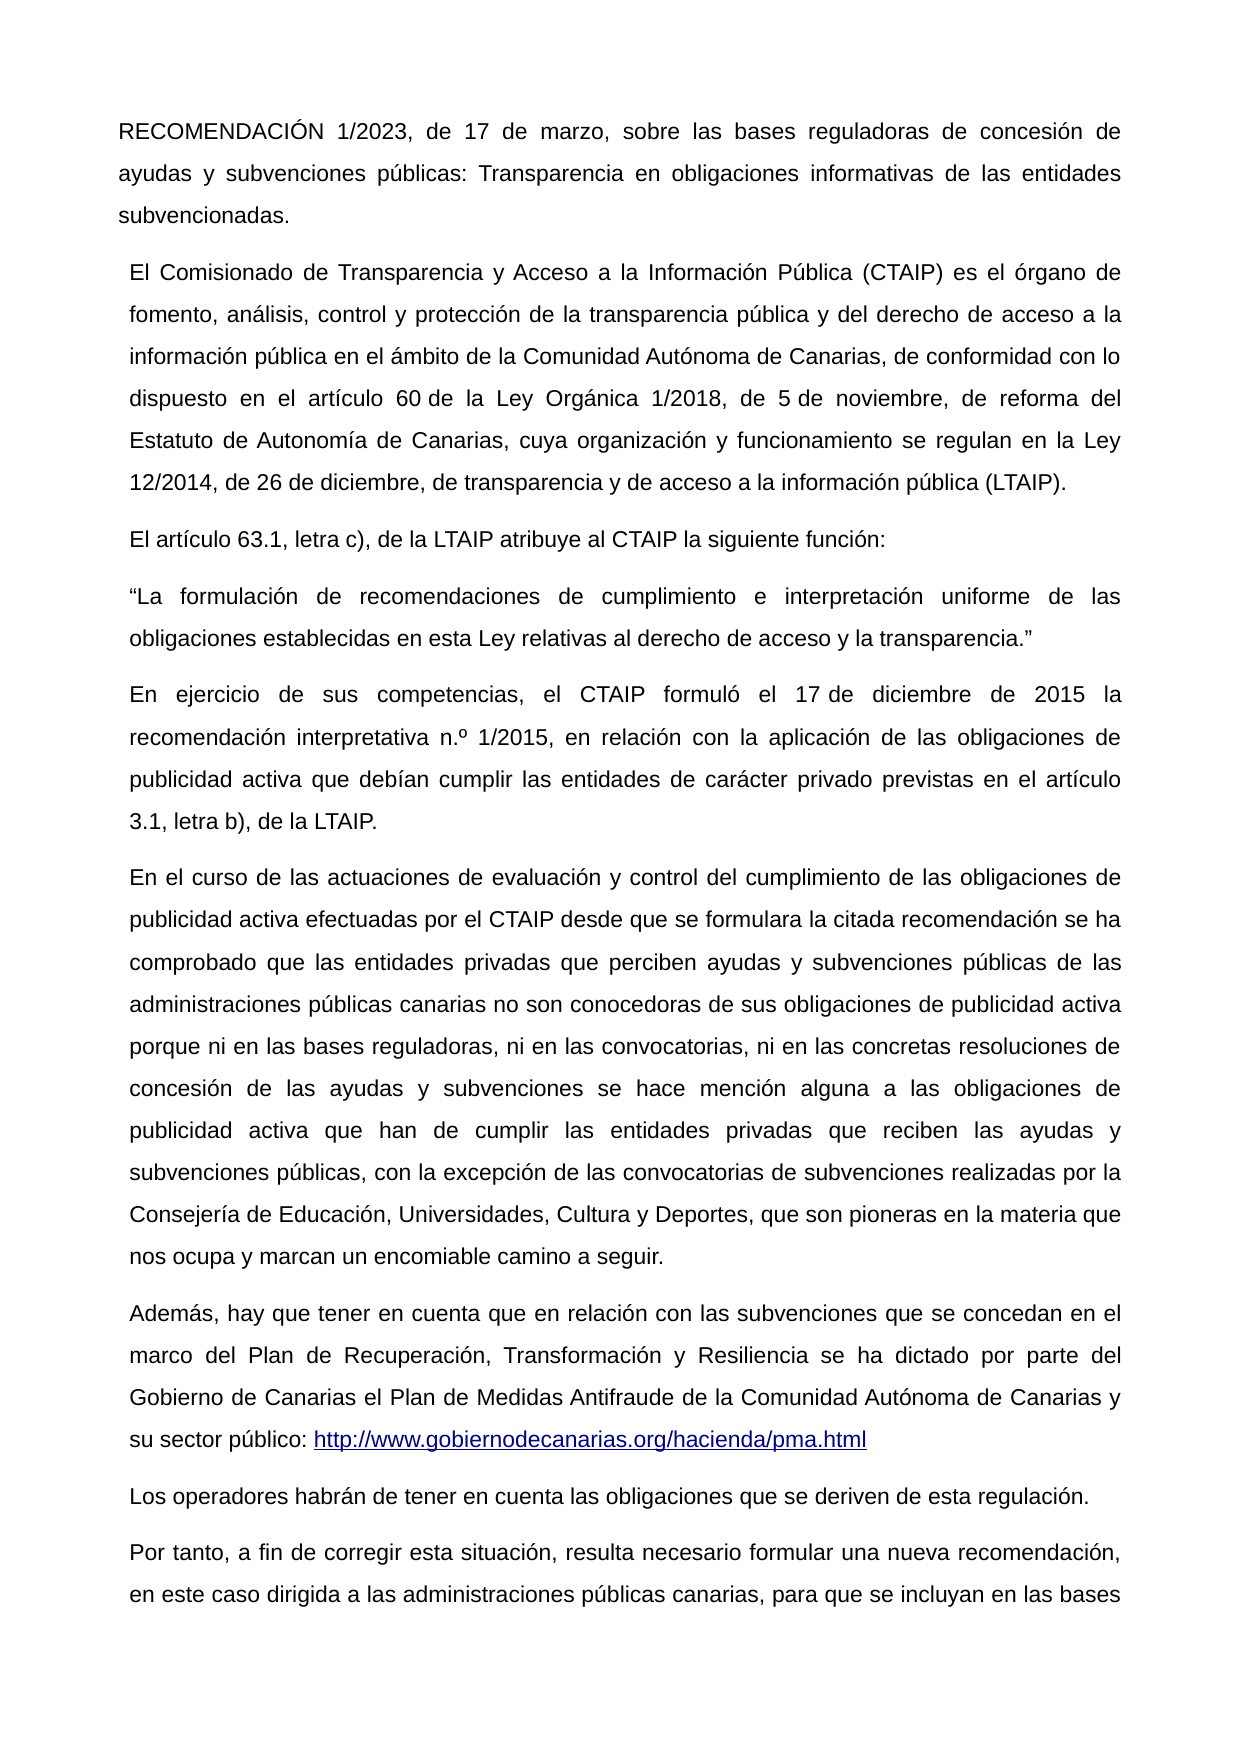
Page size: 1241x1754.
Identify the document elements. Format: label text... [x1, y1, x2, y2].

text RECOMENDACIÓN 1/2023, de 17 de marzo, sobre las bases reguladoras de concesión de ayudas y subvenciones públicas: Transparencia en obligaciones informativas de las entidades subvencionadas. [118, 118, 1122, 229]
text “La formulación de recomendaciones de cumplimiento e interpretación uniforme de las obligaciones establecidas en esta Ley relativas al derecho de acceso y la transparencia.” [129, 583, 1122, 651]
text En ejercicio de sus competencias, el CTAIP formuló el 17 de diciembre de 2015 la recomendación interpretativa n.º 1/2015, en relación con la aplicación de las obligaciones de publicidad activa que debían cumplir las entidades de carácter privado previstas en el artículo 3.1, letra b), de la LTAIP. [129, 681, 1122, 834]
text Por tanto, a fin de corregir esta situación, resulta necesario formular una nueva recomendación, en este caso dirigida a las administraciones públicas canarias, para que se incluyan en las bases [129, 1539, 1122, 1608]
text El Comisionado de Transparencia y Acceso a la Información Pública (CTAIP) es el órgano de fomento, análisis, control y protección de la transparencia pública y del derecho de acceso a la información pública en el ámbito de la Comunidad Autónoma de Canarias, de conformidad con lo dispuesto en el artículo 60 de la Ley Orgánica 1/2018, de 5 de noviembre, de reforma del Estatuto de Autonomía de Canarias, cuya organización y funcionamiento se regulan en la Ley 12/2014, de 26 de diciembre, de transparencia y de acceso a la información pública (LTAIP). [129, 259, 1122, 496]
text En el curso de las actuaciones de evaluación y control del cumplimiento de las obligaciones de publicidad activa efectuadas por el CTAIP desde que se formulara la citada recomendación se ha comprobado que las entidades privadas que perciben ayudas y subvenciones públicas de las administraciones públicas canarias no son conocedoras de sus obligaciones de publicidad activa porque ni en las bases reguladoras, ni en las convocatorias, ni en las concretas resoluciones de concesión de las ayudas y subvenciones se hace mención alguna a las obligaciones de publicidad activa que han de cumplir las entidades privadas que reciben las ayudas y subvenciones públicas, con la excepción de las convocatorias de subvenciones realizadas por la Consejería de Educación, Universidades, Cultura y Deportes, que son pioneras en la materia que nos ocupa y marcan un encomiable camino a seguir. [129, 864, 1122, 1269]
text El artículo 63.1, letra c), de la LTAIP atribuye al CTAIP la siguiente función: [129, 526, 1122, 552]
text Los operadores habrán de tener en cuenta las obligaciones que se deriven de esta regulación. [129, 1483, 1122, 1509]
text Además, hay que tener en cuenta que en relación con las subvenciones que se concedan en el marco del Plan de Recuperación, Transformación y Resiliencia se ha dictado por parte del Gobierno de Canarias el Plan de Medidas Antifraude de la Comunidad Autónoma de Canarias y su sector público: http://www.gobiernodecanarias.org/hacienda/pma.html [129, 1300, 1122, 1452]
